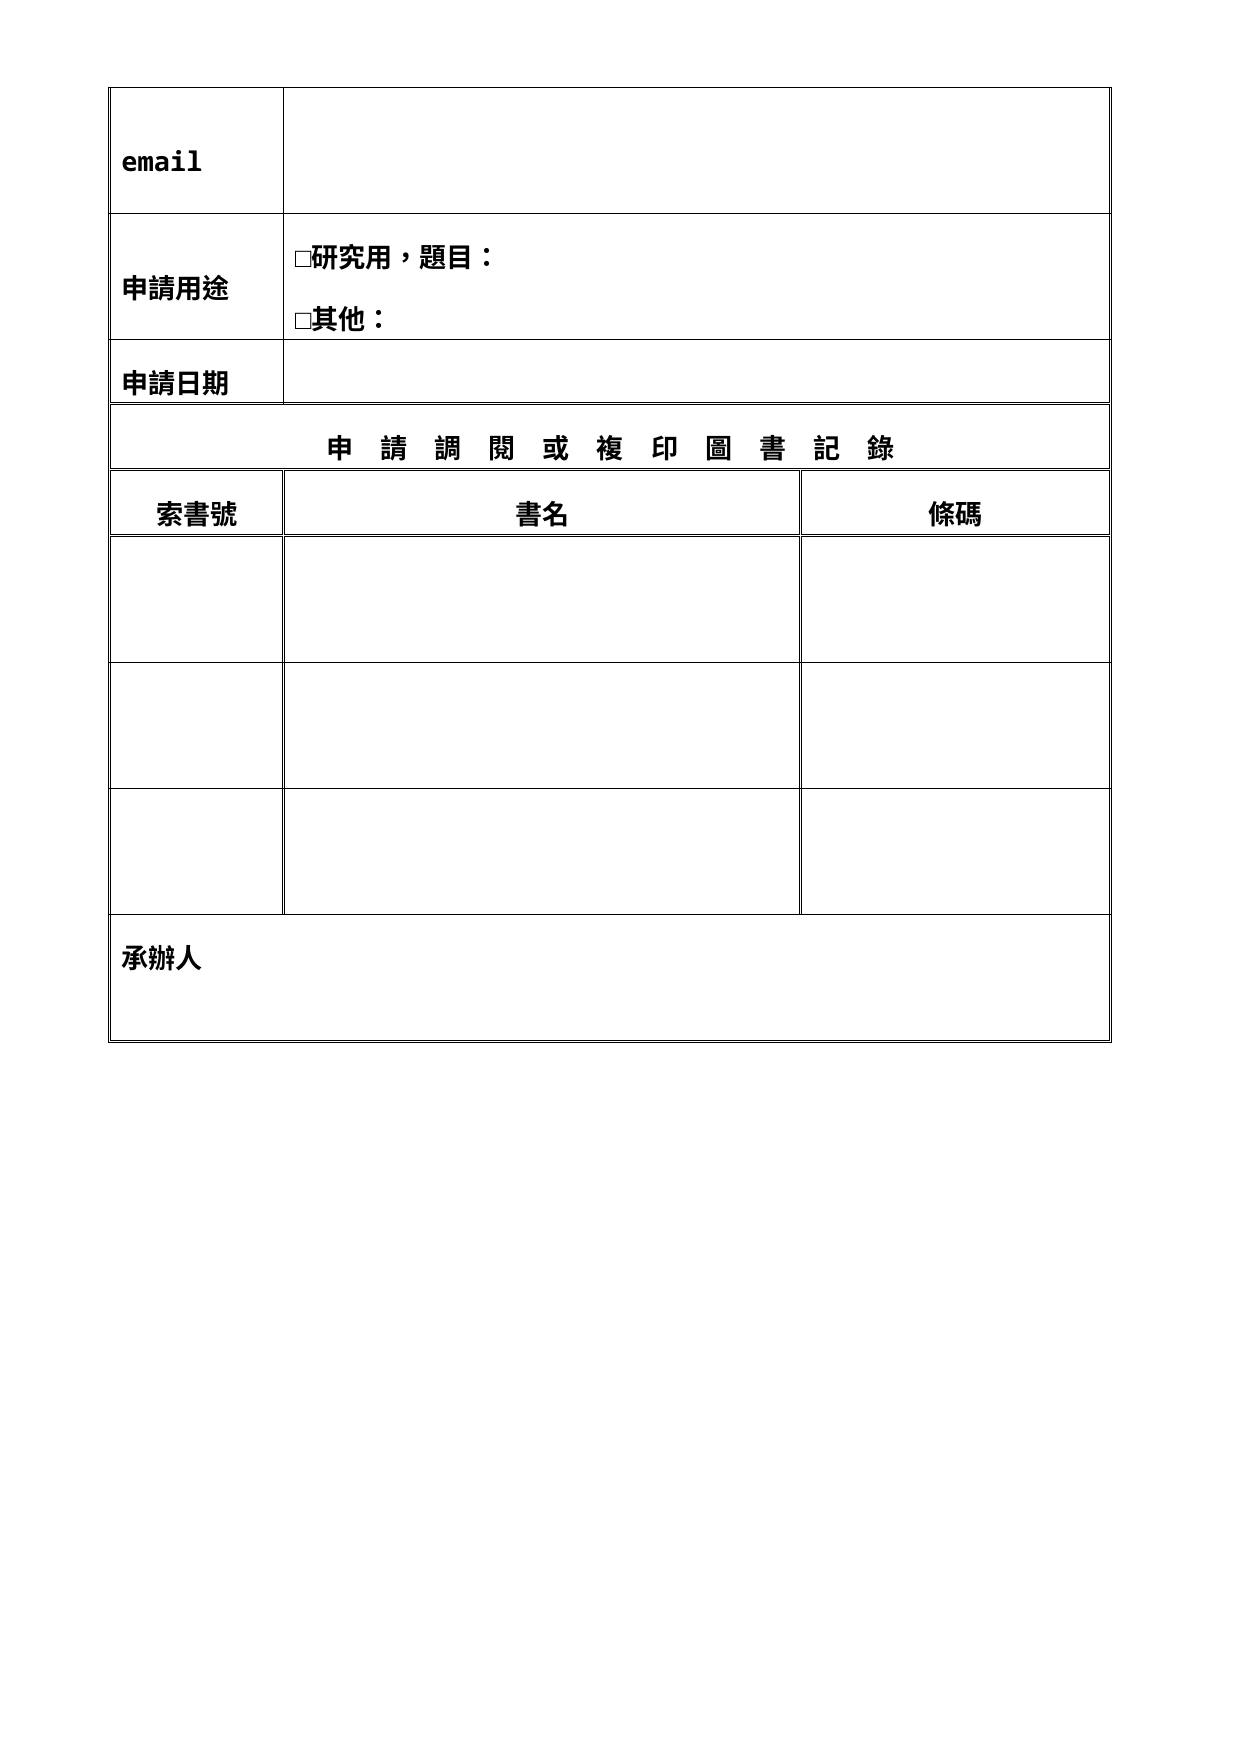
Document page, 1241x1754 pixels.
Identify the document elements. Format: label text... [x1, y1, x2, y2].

table_cell 申請用途 [111, 214, 283, 339]
table_cell 申 請 調 閱 或 複 印 圖 書 記 錄 [111, 405, 1109, 468]
table_cell [802, 537, 1109, 662]
table_cell [111, 789, 282, 914]
table_cell □研究用，題目： □其他： [284, 214, 1109, 339]
table_cell [284, 340, 1109, 402]
table_cell [285, 789, 799, 914]
table_cell [802, 789, 1109, 914]
table_cell 承辦人 [111, 915, 1109, 1040]
table_cell 條碼 [802, 471, 1109, 533]
table_cell [111, 537, 282, 662]
table_cell [285, 663, 799, 788]
table_cell 索書號 [111, 471, 282, 533]
table_cell [284, 88, 1109, 213]
table_cell 書名 [285, 471, 799, 533]
table_cell 申請日期 [111, 340, 283, 402]
table_cell email [111, 88, 283, 213]
table_cell [285, 537, 799, 662]
table_cell [111, 663, 282, 788]
table_cell [802, 663, 1109, 788]
